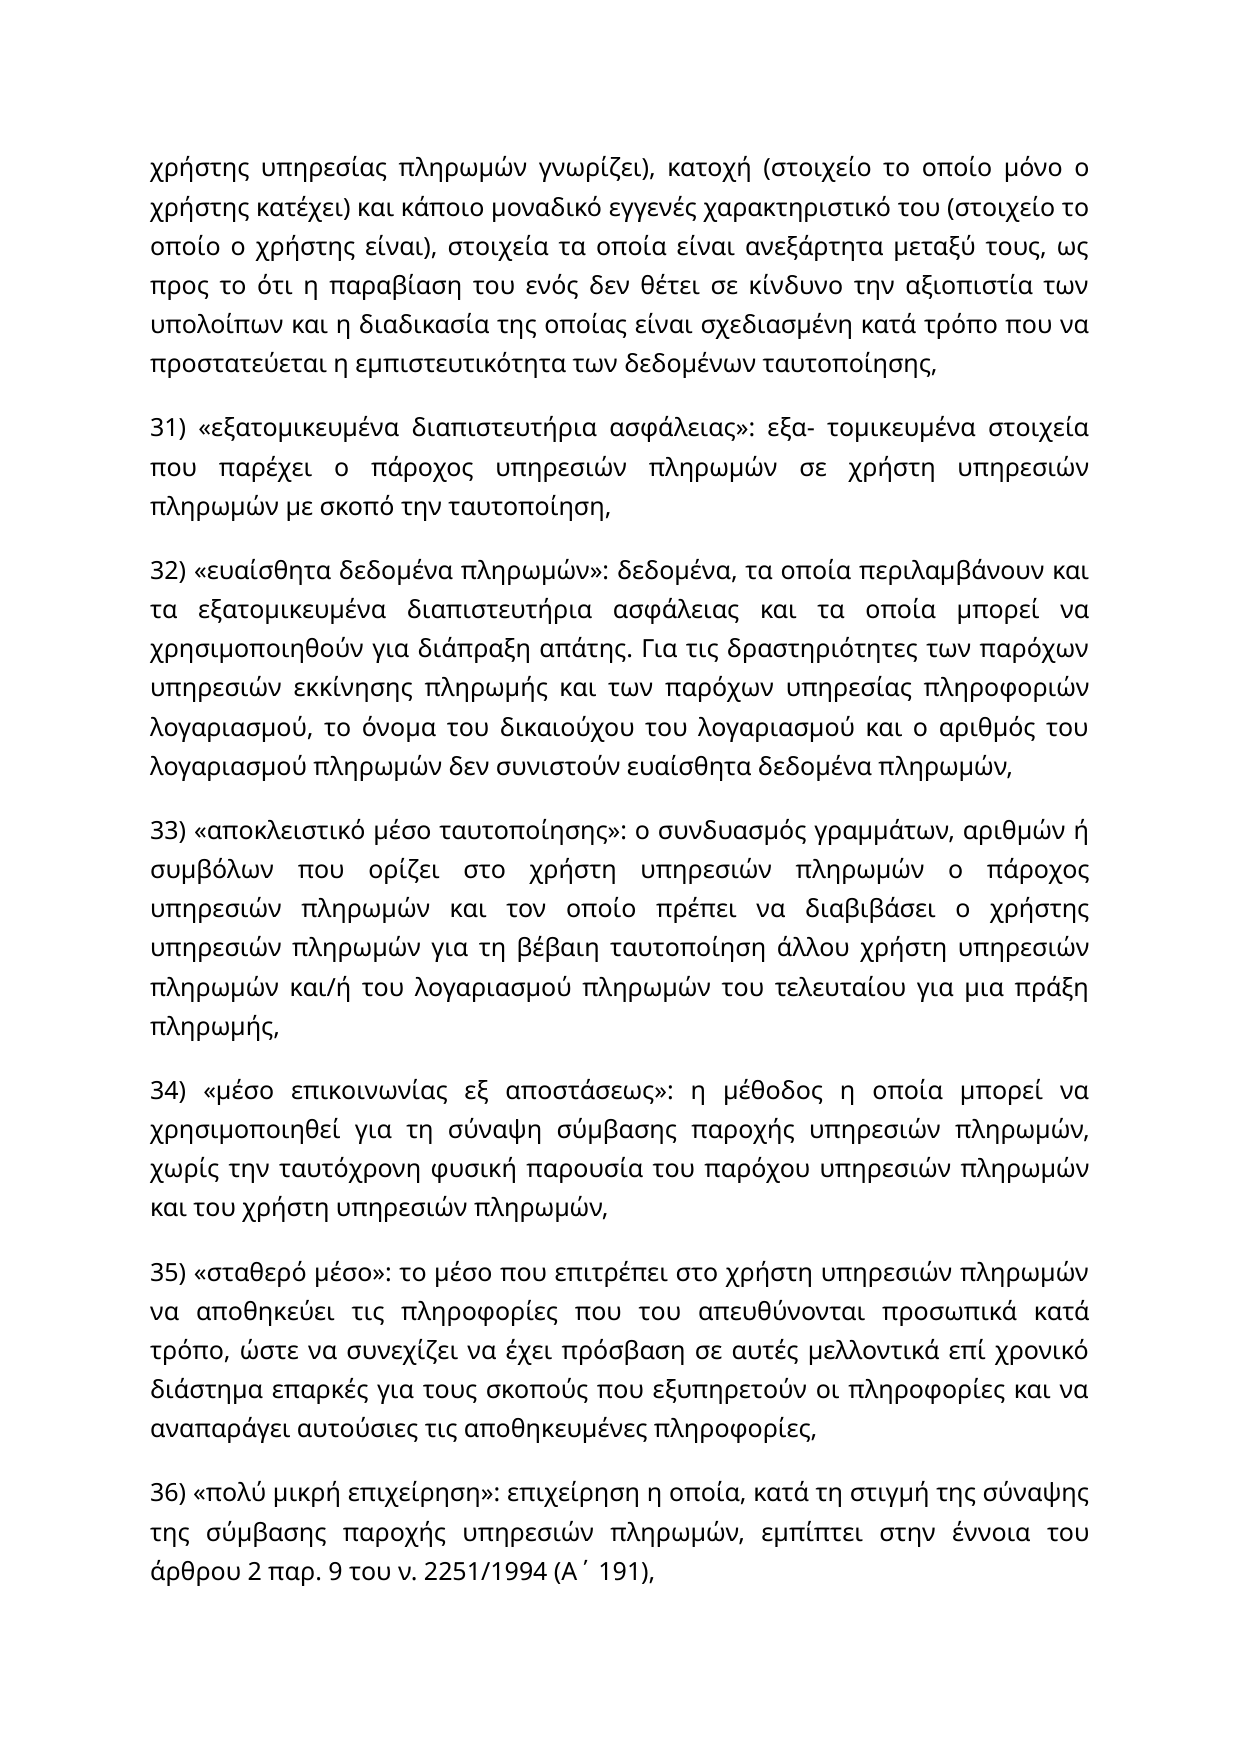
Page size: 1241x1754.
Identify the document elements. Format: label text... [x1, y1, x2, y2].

text 36) «πολύ μικρή επιχείρηση»: επιχείρηση η οποία, κατά τη στιγμή της σύναψης της σύμβασης παροχής υπηρεσιών πληρωμών, εμπίπτει στην έννοια του άρθρου 2 παρ. 9 του ν. 2251/1994 (Α΄ 191), [150, 1475, 1090, 1587]
text 32) «ευαίσθητα δεδομένα πληρωμών»: δεδομένα, τα οποία περιλαμβάνουν και τα εξατομικευμένα διαπιστευτήρια ασφάλειας και τα οποία μπορεί να χρησιμοποιηθούν για διάπραξη απάτης. Για τις δραστηριότητες των παρόχων υπηρεσιών εκκίνησης πληρωμής και των παρόχων υπηρεσίας πληροφοριών λογαριασμού, το όνομα του δικαιούχου του λογαριασμού και ο αριθμός του λογαριασμού πληρωμών δεν συνιστούν ευαίσθητα δεδομένα πληρωμών, [150, 552, 1090, 782]
text 31) «εξατομικευμένα διαπιστευτήρια ασφάλειας»: εξα- τομικευμένα στοιχεία που παρέχει ο πάροχος υπηρεσιών πληρωμών σε χρήστη υπηρεσιών πληρωμών με σκοπό την ταυτοποίηση, [150, 410, 1090, 522]
text 34) «μέσο επικοινωνίας εξ αποστάσεως»: η μέθοδος η οποία μπορεί να χρησιμοποιηθεί για τη σύναψη σύμβασης παροχής υπηρεσιών πληρωμών, χωρίς την ταυτόχρονη φυσική παρουσία του παρόχου υπηρεσιών πληρωμών και του χρήστη υπηρεσιών πληρωμών, [150, 1072, 1090, 1224]
text 35) «σταθερό μέσο»: το μέσο που επιτρέπει στο χρήστη υπηρεσιών πληρωμών να αποθηκεύει τις πληροφορίες που του απευθύνονται προσωπικά κατά τρόπο, ώστε να συνεχίζει να έχει πρόσβαση σε αυτές μελλοντικά επί χρονικό διάστημα επαρκές για τους σκοπούς που εξυπηρετούν οι πληροφορίες και να αναπαράγει αυτούσιες τις αποθηκευμένες πληροφορίες, [150, 1254, 1090, 1445]
text 33) «αποκλειστικό μέσο ταυτοποίησης»: ο συνδυασμός γραμμάτων, αριθμών ή συμβόλων που ορίζει στο χρήστη υπηρεσιών πληρωμών ο πάροχος υπηρεσιών πληρωμών και τον οποίο πρέπει να διαβιβάσει ο χρήστης υπηρεσιών πληρωμών για τη βέβαιη ταυτοποίηση άλλου χρήστη υπηρεσιών πληρωμών και/ή του λογαριασμού πληρωμών του τελευταίου για μια πράξη πληρωμής, [150, 812, 1090, 1042]
text χρήστης υπηρεσίας πληρωμών γνωρίζει), κατοχή (στοιχείο το οποίο μόνο ο χρήστης κατέχει) και κάποιο μοναδικό εγγενές χαρακτηριστικό του (στοιχείο το οποίο o χρήστης είναι), στοιχεία τα οποία είναι ανεξάρτητα μεταξύ τους, ως προς το ότι η παραβίαση του ενός δεν θέτει σε κίνδυνο την αξιοπιστία των υπολοίπων και η διαδικασία της οποίας είναι σχεδιασμένη κατά τρόπο που να προστατεύεται η εμπιστευτικότητα των δεδομένων ταυτοποίησης, [150, 150, 1090, 380]
